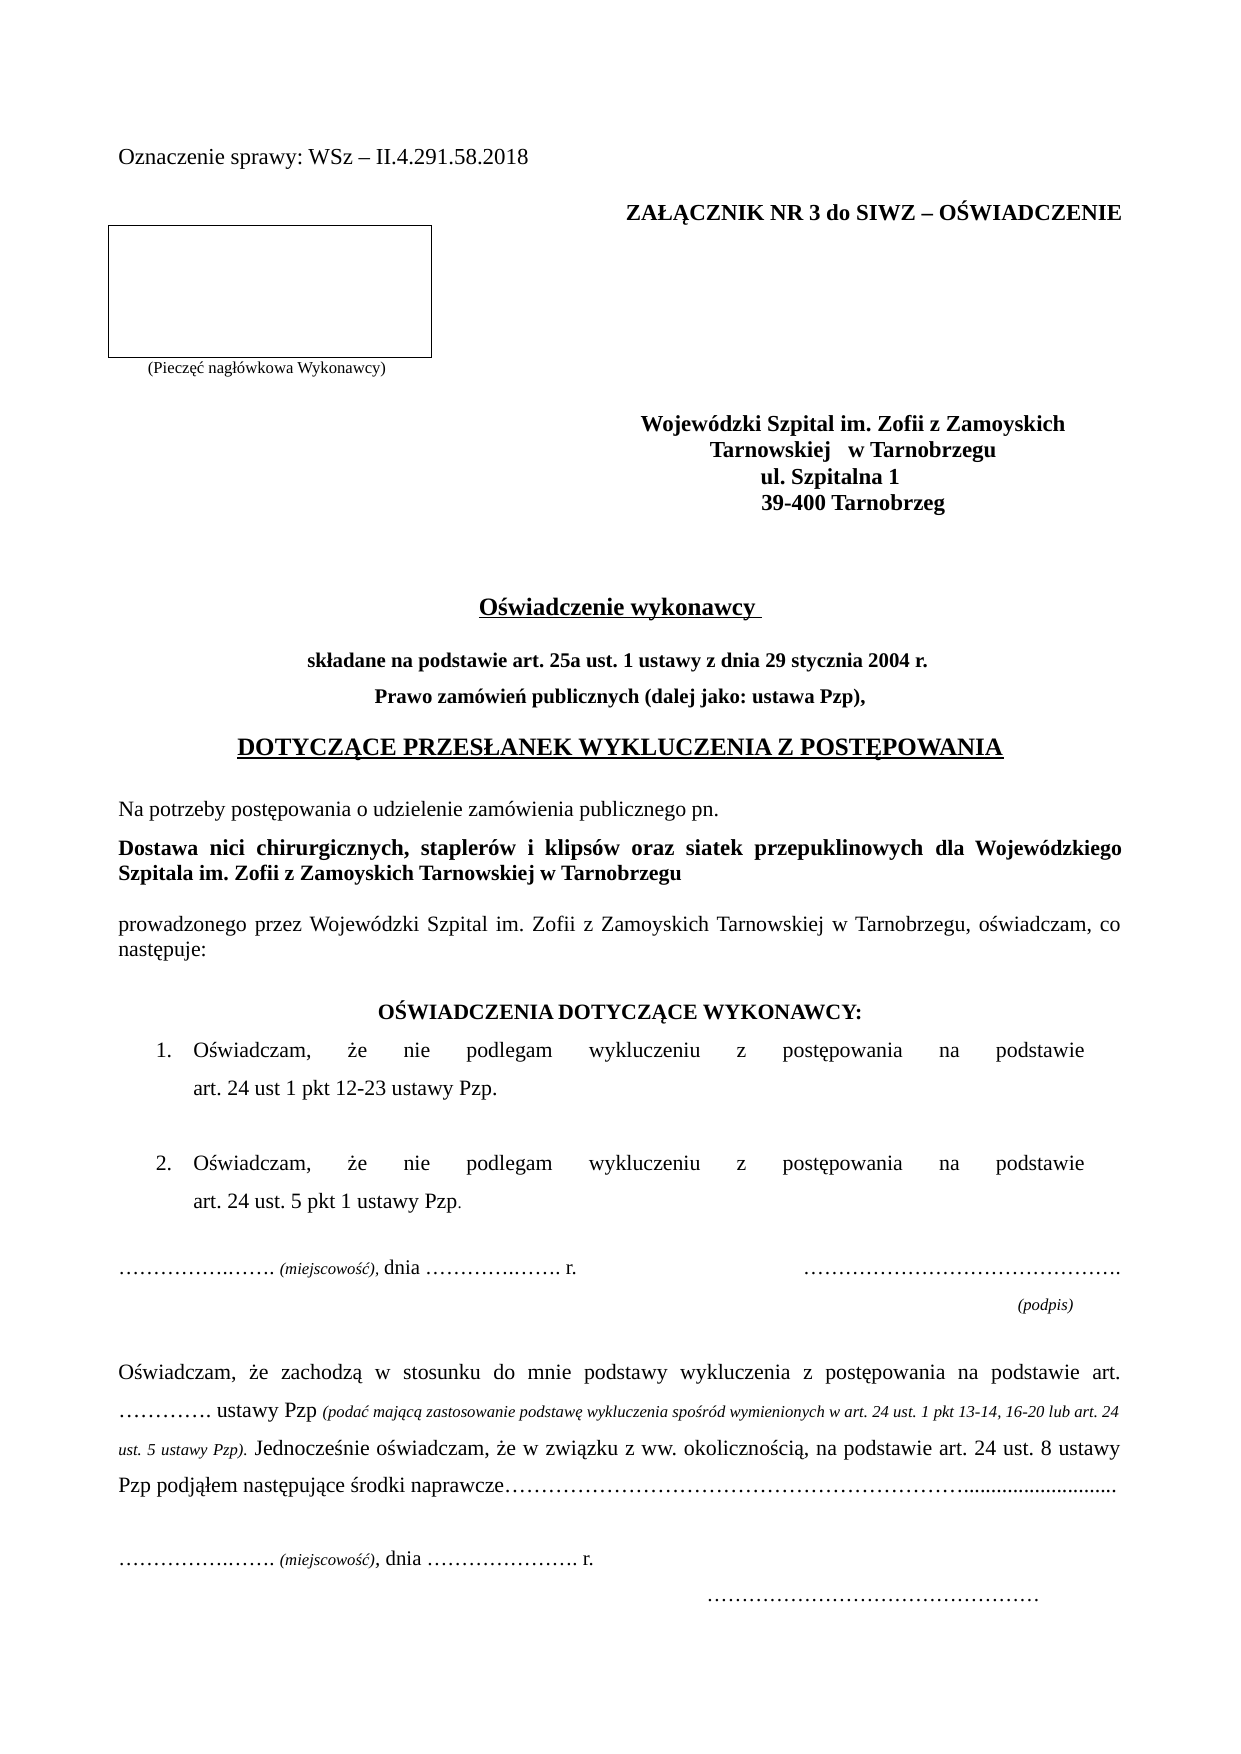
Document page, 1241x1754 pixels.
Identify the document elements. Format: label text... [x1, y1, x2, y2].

text …………….……. (miejscowość), dnia …………………. r. [118, 1546, 1122, 1570]
text Oświadczam, że zachodzą w stosunku do mnie podstawy wykluczenia z postępowania na podstawie art. …………. ustawy Pzp (podać mającą zastosowanie podstawę wykluczenia spośród wymienionych w art. 24 ust. 1 pkt 13-14, 16-20 lub art. 24 ust. 5 ustawy Pzp). Jednocześnie oświadczam, że w związku z ww. okolicznością, na podstawie art. 24 ust. 8 ustawy Pzp podjąłem następujące środki naprawcze………………………………………………………............................ [118, 1359, 1122, 1498]
text Prawo zamówień publicznych (dalej jako: ustawa Pzp), [118, 684, 1122, 708]
table_header [109, 226, 431, 357]
table_header Wojewódzki Szpital im. Zofii z Zamoyskich Tarnowskiej w Tarnobrzegu ul. Szpitalna 1 39-400 Tarnobrzeg [630, 410, 1076, 539]
text …………….……. (miejscowość), dnia ………….……. r. ………………………………………. (podpis) [118, 1255, 1122, 1315]
text OŚWIADCZENIA DOTYCZĄCE WYKONAWCY: [118, 999, 1122, 1024]
table_cell (Pieczęć nagłówkowa Wykonawcy) [108, 358, 426, 384]
text prowadzonego przez Wojewódzki Szpital im. Zofii z Zamoyskich Tarnowskiej w Tarnobrzegu, oświadczam, co następuje: [118, 911, 1122, 961]
text Dostawa nici chirurgicznych, staplerów i klipsów oraz siatek przepuklinowych dla Wojewódzkiego Szpitala im. Zofii z Zamoyskich Tarnowskiej w Tarnobrzegu [118, 834, 1122, 886]
text Na potrzeby postępowania o udzielenie zamówienia publicznego pn. [118, 796, 1122, 821]
text składane na podstawie art. 25a ust. 1 ustawy z dnia 29 stycznia 2004 r. [118, 648, 1122, 672]
text Oświadczenie wykonawcy [118, 592, 1122, 621]
list Oświadczam, że nie podlegam wykluczeniu z postępowania na podstawie art. 24 ust 1 pkt 12-23 ustawy Pzp. [156, 1037, 1122, 1100]
list Oświadczam, że nie podlegam wykluczeniu z postępowania na podstawie art. 24 ust. 5 pkt 1 ustawy Pzp. [156, 1150, 1122, 1213]
text ZAŁĄCZNIK NR 3 do SIWZ – OŚWIADCZENIE [118, 199, 1122, 225]
text ………………………………………… [118, 1582, 1122, 1606]
text DOTYCZĄCE PRZESŁANEK WYKLUCZENIA Z POSTĘPOWANIA [118, 732, 1122, 761]
